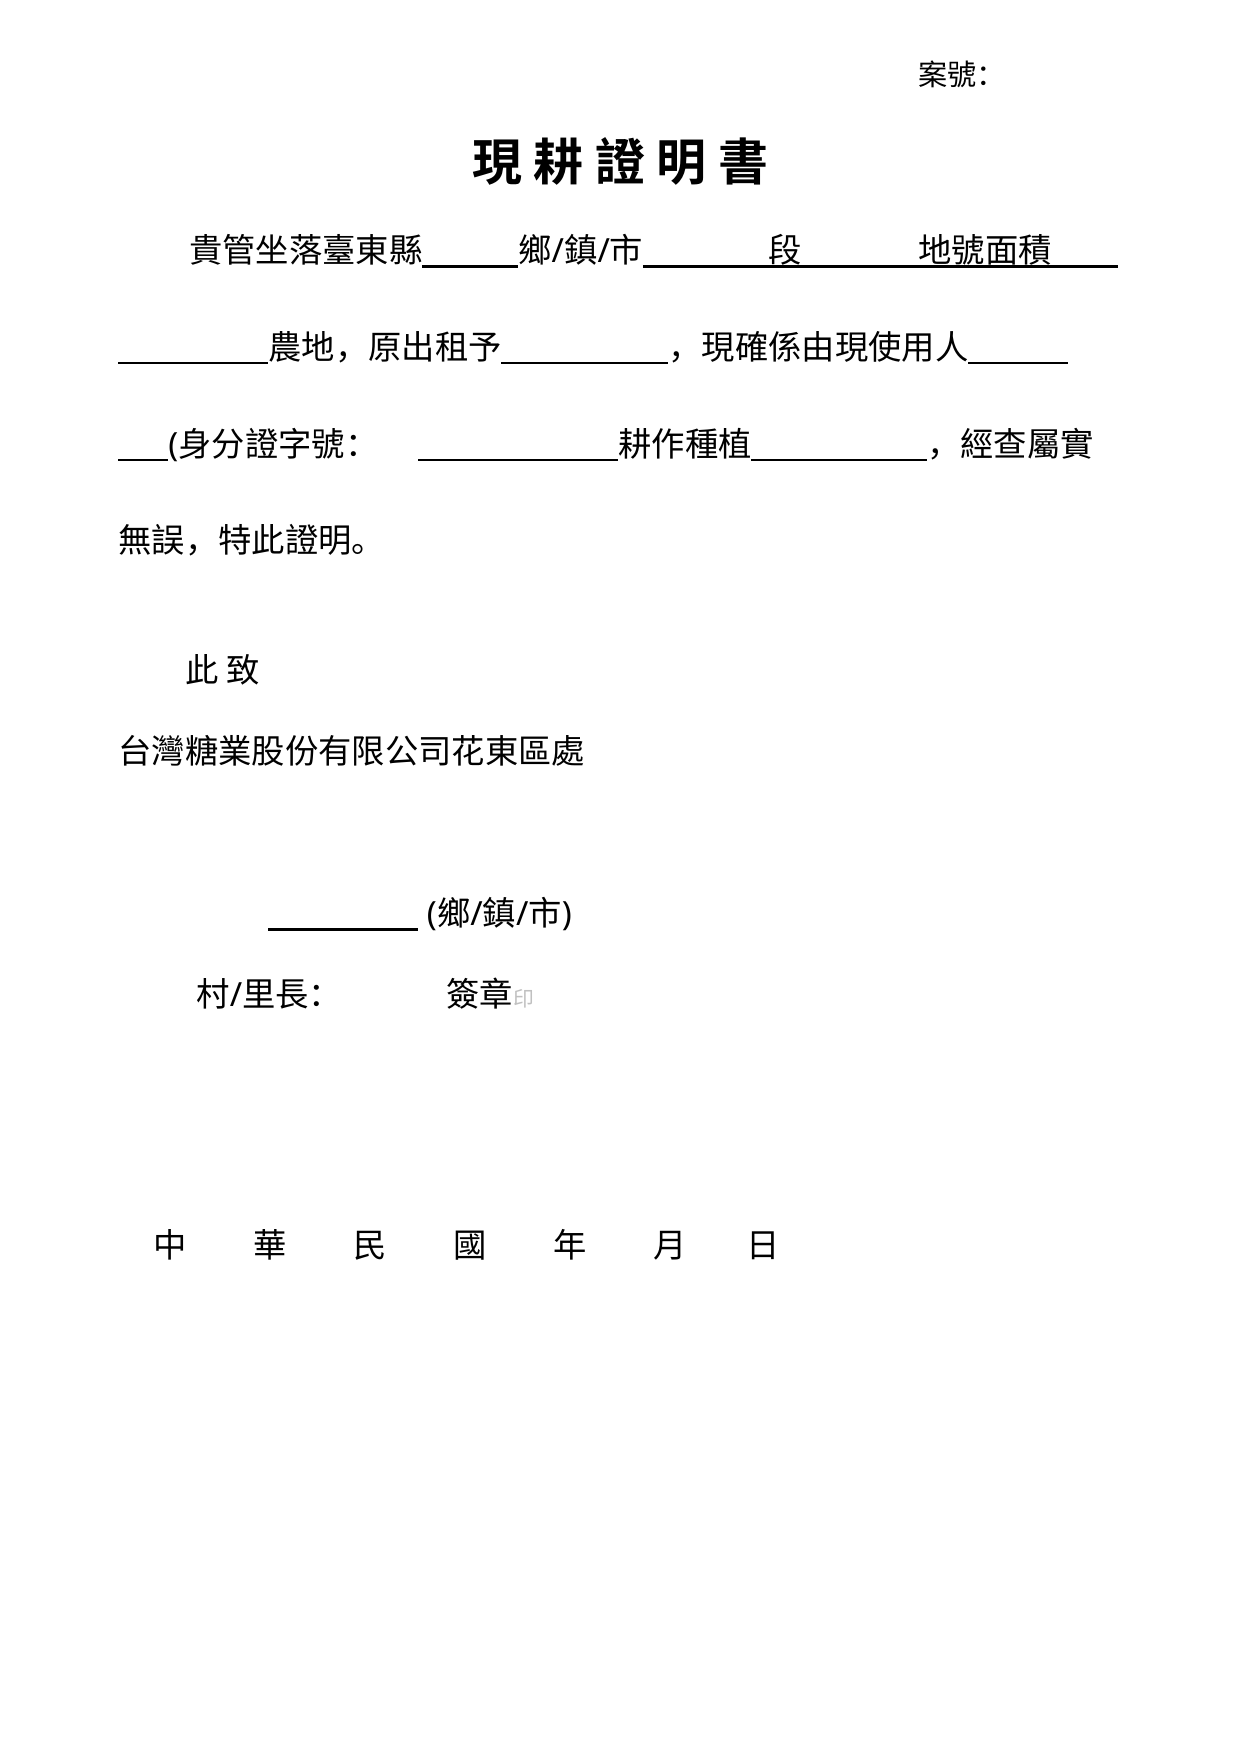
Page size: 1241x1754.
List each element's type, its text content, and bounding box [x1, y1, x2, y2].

text 現 耕 證 明 書 [118, 122, 1122, 195]
text (鄉/鎮/市) [268, 883, 1122, 936]
text 台灣糖業股份有限公司花東區處 [118, 721, 1122, 773]
text 中 華 民 國 年 月 日 [118, 1208, 1122, 1267]
text 此 致 [185, 640, 1122, 692]
text 村/里長： 簽章印 [118, 965, 1122, 1017]
text 案號： [118, 41, 1005, 93]
text 貴管坐落臺東縣 鄉/鎮/市 段 地號面積 農地，原出租予 ，現確係由現使用人 (身分證字號： 耕作種植 ，經查屬實無誤，特此證明。 [118, 224, 1122, 562]
